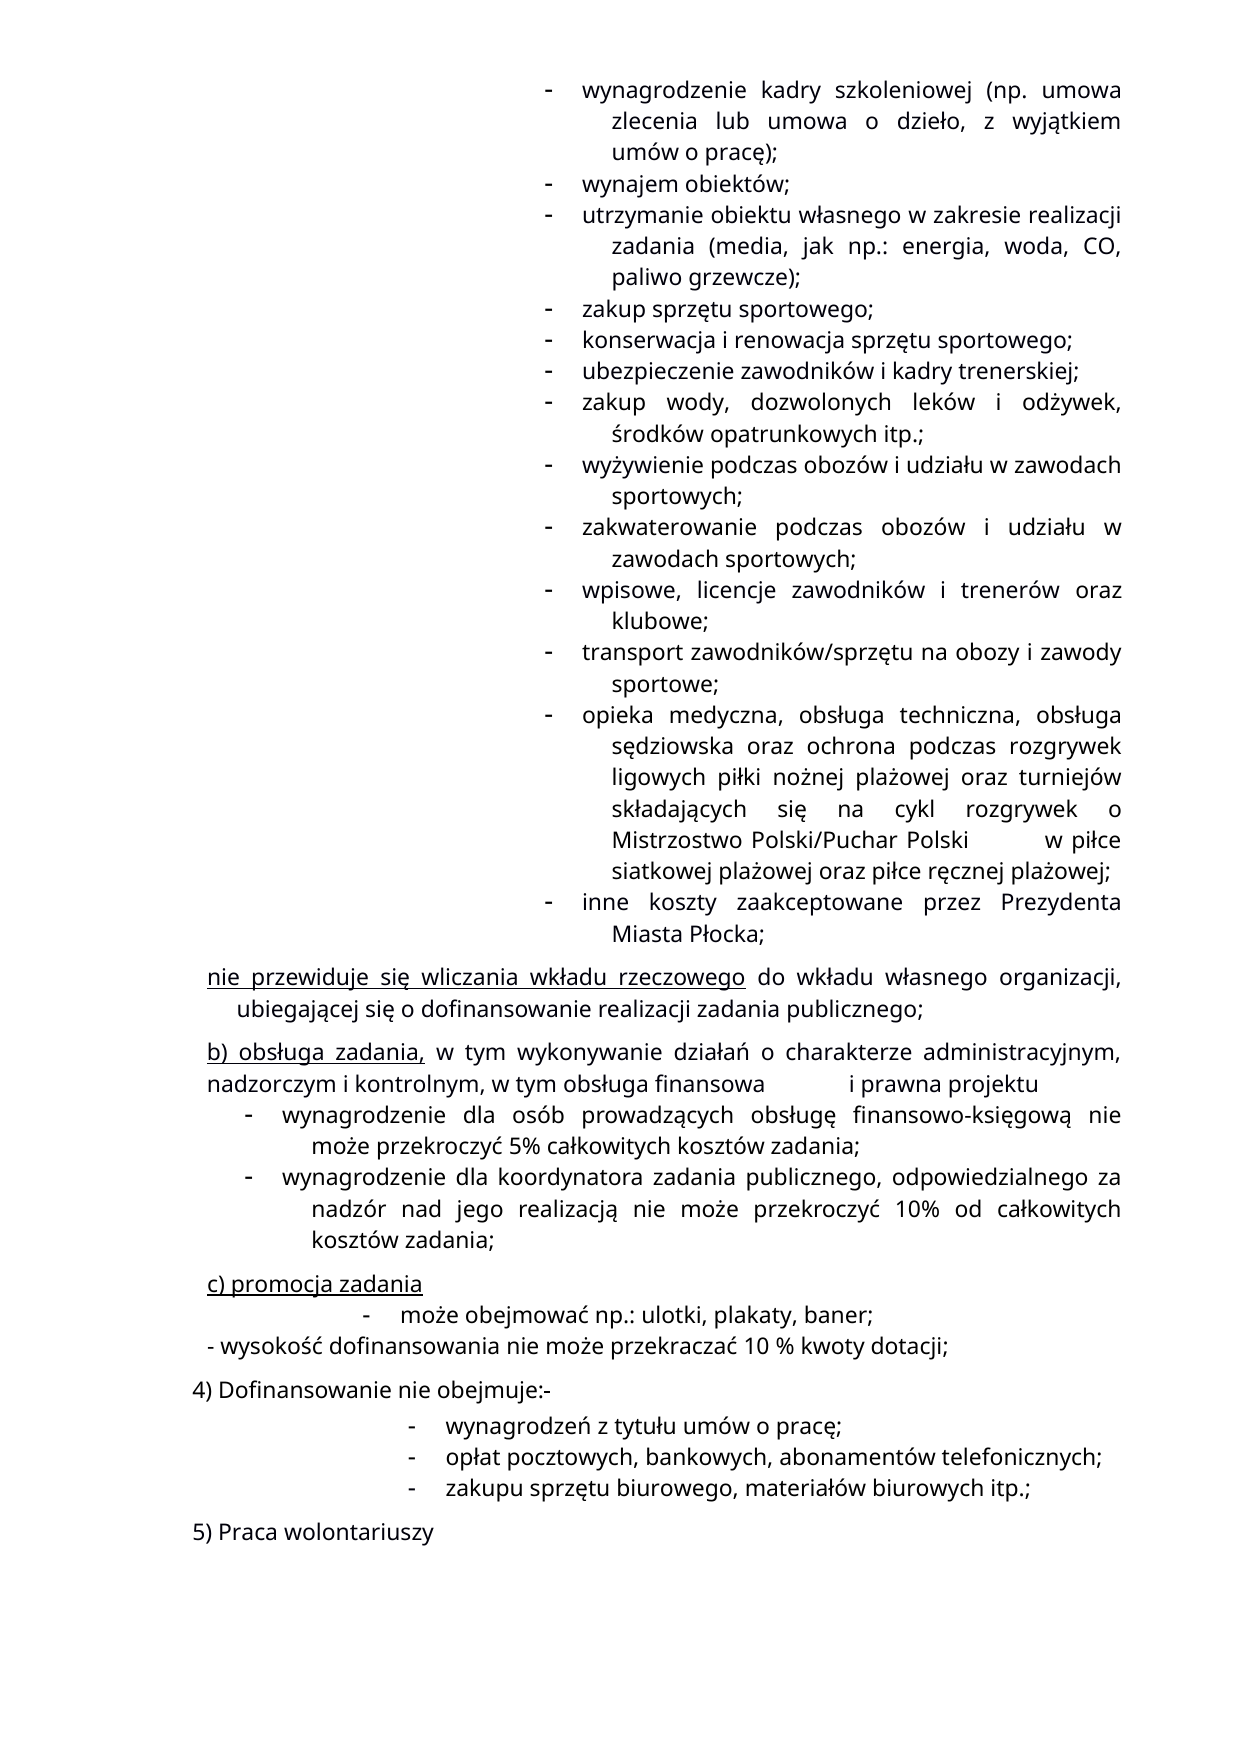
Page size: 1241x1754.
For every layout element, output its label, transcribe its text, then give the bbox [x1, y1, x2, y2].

list wpisowe, licencje zawodników i trenerów oraz klubowe; [544, 574, 1122, 636]
list może obejmować np.: ulotki, plakaty, baner; [362, 1299, 1122, 1330]
text - wysokość dofinansowania nie może przekraczać 10 % kwoty dotacji; [207, 1330, 1112, 1361]
list opłat pocztowych, bankowych, abonamentów telefonicznych; [408, 1441, 1122, 1472]
list inne koszty zaakceptowane przez Prezydenta Miasta Płocka; [544, 886, 1122, 949]
list wynagrodzenie kadry szkoleniowej (np. umowa zlecenia lub umowa o dzieło, z wyjątkiem umów o pracę); [544, 74, 1122, 167]
text b) obsługa zadania, w tym wykonywanie działań o charakterze administracyjnym, nadzorczym i kontrolnym, w tym obsługa finansowa i prawna projektu [207, 1036, 1122, 1099]
list transport zawodników/sprzętu na obozy i zawody sportowe; [544, 636, 1122, 699]
list utrzymanie obiektu własnego w zakresie realizacji zadania (media, jak np.: energia, woda, CO, paliwo grzewcze); [544, 199, 1122, 292]
list wynagrodzeń z tytułu umów o pracę; [408, 1410, 1122, 1441]
text c) promocja zadania [207, 1267, 1122, 1299]
list opieka medyczna, obsługa techniczna, obsługa sędziowska oraz ochrona podczas rozgrywek ligowych piłki nożnej plażowej oraz turniejów składających się na cykl rozgrywek o Mistrzostwo Polski/Puchar Polski w piłce siatkowej plażowej oraz piłce ręcznej plażowej; [544, 699, 1122, 886]
list zakup sprzętu sportowego; [544, 292, 1122, 324]
list nie przewiduje się wliczania wkładu rzeczowego do wkładu własnego organizacji, ubiegającej się o dofinansowanie realizacji zadania publicznego; [207, 961, 1122, 1024]
text 5) Praca wolontariuszy [192, 1516, 1112, 1547]
list wynagrodzenie dla osób prowadzących obsługę finansowo-księgową nie może przekroczyć 5% całkowitych kosztów zadania; [244, 1099, 1122, 1161]
list wynajem obiektów; [544, 167, 1122, 199]
list zakup wody, dozwolonych leków i odżywek, środków opatrunkowych itp.; [544, 386, 1122, 449]
list zakwaterowanie podczas obozów i udziału w zawodach sportowych; [544, 511, 1122, 574]
list konserwacja i renowacja sprzętu sportowego; [544, 324, 1122, 355]
list 4) Dofinansowanie nie obejmuje: [192, 1374, 1122, 1405]
list wynagrodzenie dla koordynatora zadania publicznego, odpowiedzialnego za nadzór nad jego realizacją nie może przekroczyć 10% od całkowitych kosztów zadania; [244, 1161, 1122, 1255]
list zakupu sprzętu biurowego, materiałów biurowych itp.; [408, 1472, 1122, 1503]
list wyżywienie podczas obozów i udziału w zawodach sportowych; [544, 449, 1122, 511]
list ubezpieczenie zawodników i kadry trenerskiej; [544, 355, 1122, 386]
